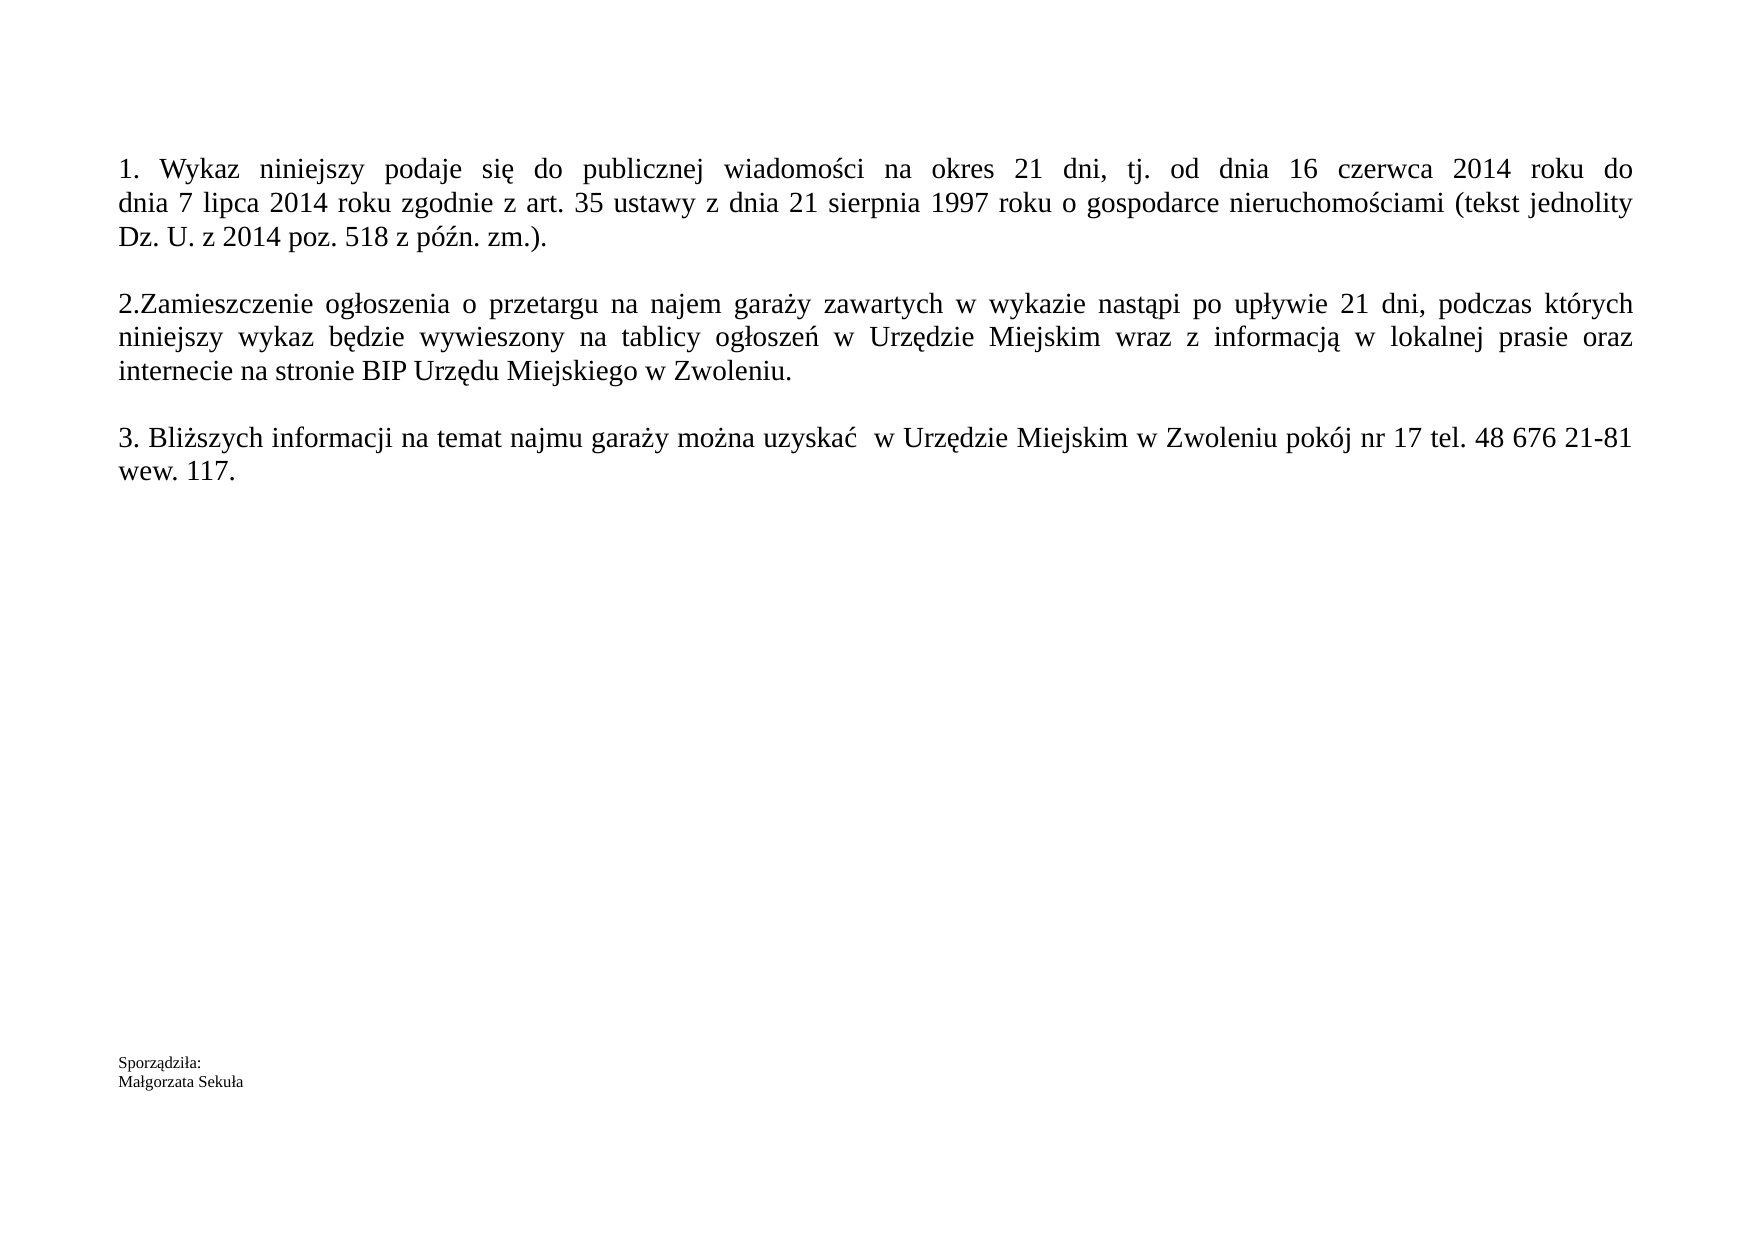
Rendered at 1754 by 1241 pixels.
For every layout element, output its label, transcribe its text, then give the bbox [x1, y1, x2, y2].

text 1. Wykaz niniejszy podaje się do publicznej wiadomości na okres 21 dni, tj. od dnia 16 czerwca 2014 roku do dnia 7 lipca 2014 roku zgodnie z art. 35 ustawy z dnia 21 sierpnia 1997 roku o gospodarce nieruchomościami (tekst jednolity Dz. U. z 2014 poz. 518 z późn. zm.). [118, 152, 1636, 252]
text Sporządziła: [118, 1052, 1636, 1072]
text 3. Bliższych informacji na temat najmu garaży można uzyskać w Urzędzie Miejskim w Zwoleniu pokój nr 17 tel. 48 676 21-81 wew. 117. [118, 420, 1636, 487]
text 2.Zamieszczenie ogłoszenia o przetargu na najem garaży zawartych w wykazie nastąpi po upływie 21 dni, podczas których niniejszy wykaz będzie wywieszony na tablicy ogłoszeń w Urzędzie Miejskim wraz z informacją w lokalnej prasie oraz internecie na stronie BIP Urzędu Miejskiego w Zwoleniu. [118, 286, 1636, 386]
text Małgorzata Sekuła [118, 1072, 1636, 1091]
